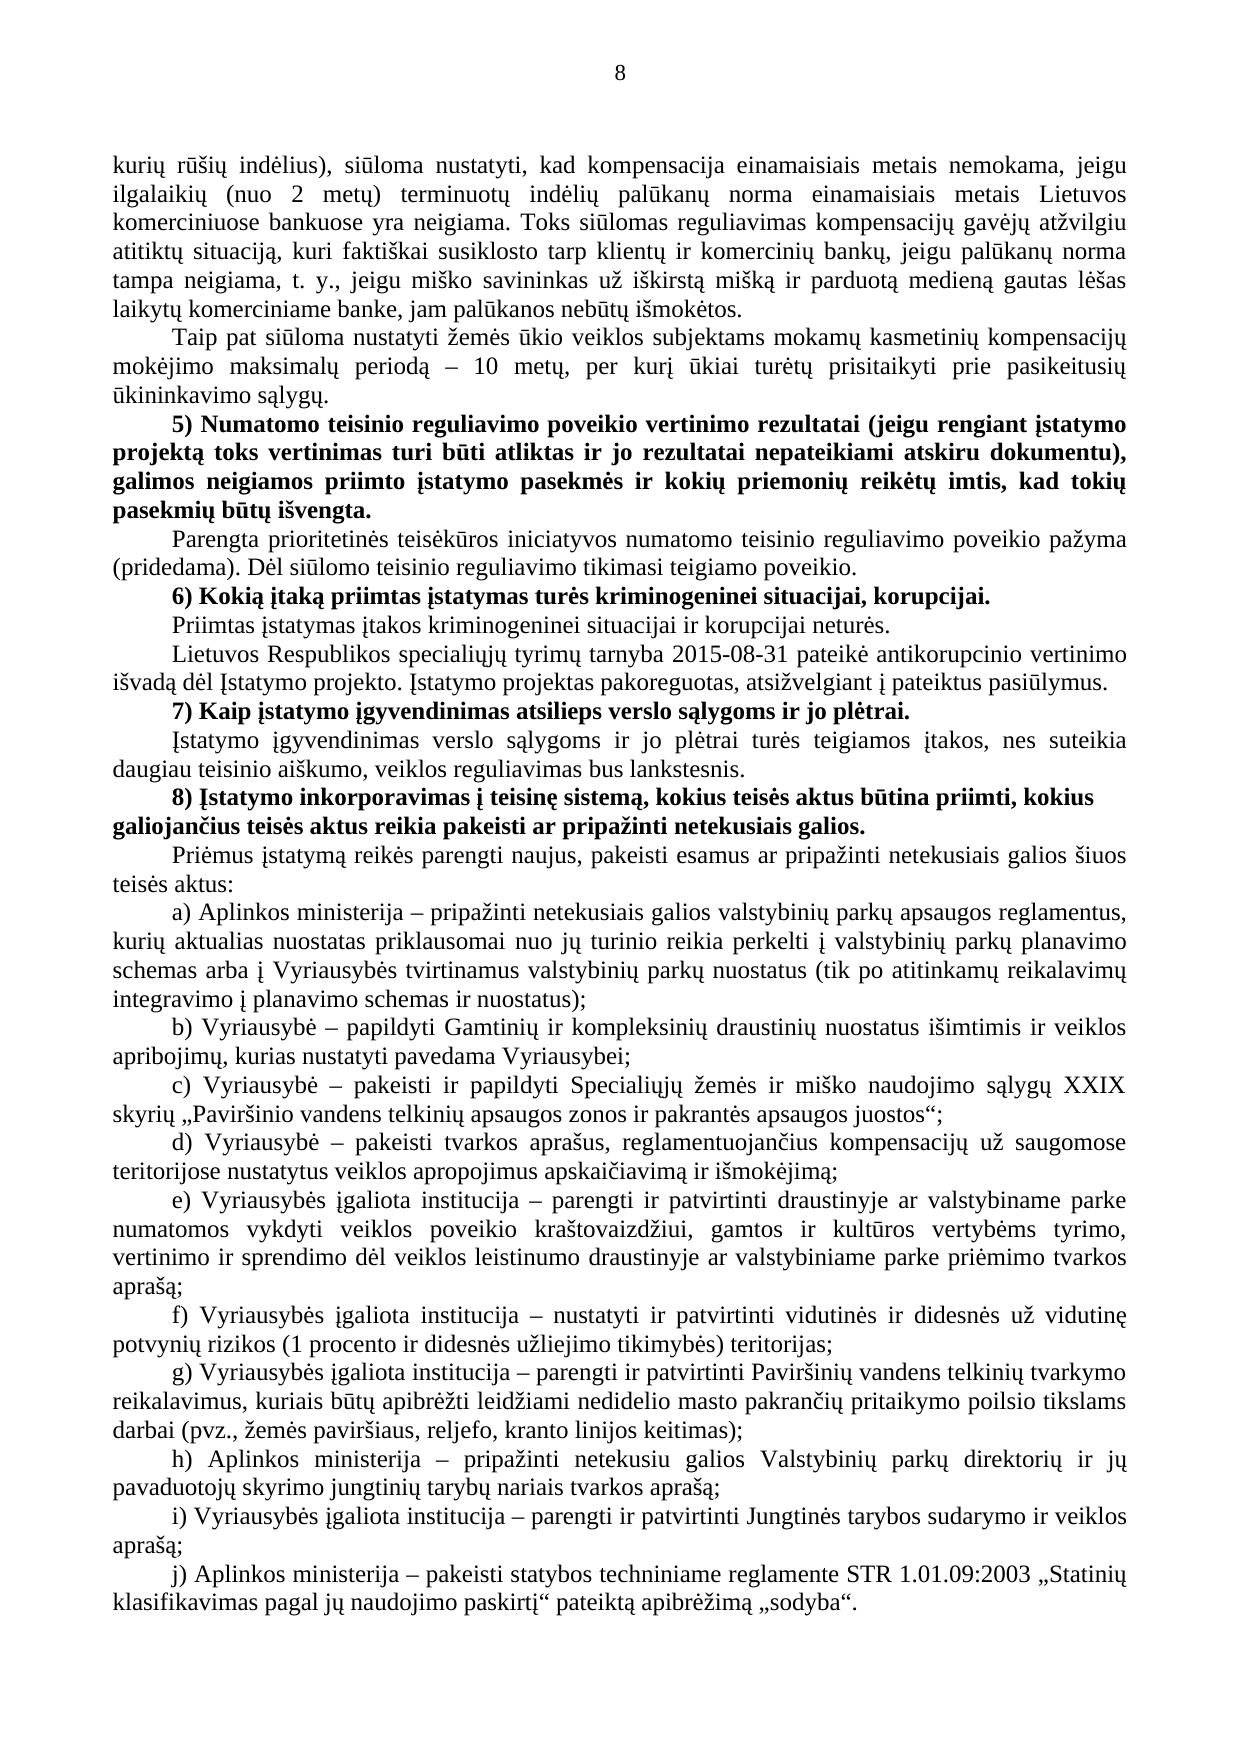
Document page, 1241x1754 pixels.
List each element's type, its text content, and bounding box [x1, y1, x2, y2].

text Priėmus įstatymą reikės parengti naujus, pakeisti esamus ar pripažinti netekusiais galios šiuos teisės aktus: [112, 840, 1128, 897]
text 5) Numatomo teisinio reguliavimo poveikio vertinimo rezultatai (jeigu rengiant įstatymo projektą toks vertinimas turi būti atliktas ir jo rezultatai nepateikiami atskiru dokumentu), galimos neigiamos priimto įstatymo pasekmės ir kokių priemonių reikėtų imtis, kad tokių pasekmių būtų išvengta. [112, 409, 1128, 524]
text 7) Kaip įstatymo įgyvendinimas atsilieps verslo sąlygoms ir jo plėtrai. [112, 696, 1128, 725]
text Priimtas įstatymas įtakos kriminogeninei situacijai ir korupcijai neturės. [112, 610, 1128, 639]
text f) Vyriausybės įgaliota institucija – nustatyti ir patvirtinti vidutinės ir didesnės už vidutinę potvynių rizikos (1 procento ir didesnės užliejimo tikimybės) teritorijas; [112, 1300, 1128, 1357]
text i) Vyriausybės įgaliota institucija – parengti ir patvirtinti Jungtinės tarybos sudarymo ir veiklos aprašą; [112, 1501, 1128, 1559]
text kurių rūšių indėlius), siūloma nustatyti, kad kompensacija einamaisiais metais nemokama, jeigu ilgalaikių (nuo 2 metų) terminuotų indėlių palūkanų norma einamaisiais metais Lietuvos komerciniuose bankuose yra neigiama. Toks siūlomas reguliavimas kompensacijų gavėjų atžvilgiu atitiktų situaciją, kuri faktiškai susiklosto tarp klientų ir komercinių bankų, jeigu palūkanų norma tampa neigiama, t. y., jeigu miško savininkas už iškirstą mišką ir parduotą medieną gautas lėšas laikytų komerciniame banke, jam palūkanos nebūtų išmokėtos. [112, 150, 1128, 322]
text j) Aplinkos ministerija – pakeisti statybos techniniame reglamente STR 1.01.09:2003 „Statinių klasifikavimas pagal jų naudojimo paskirtį“ pateiktą apibrėžimą „sodyba“. [112, 1559, 1128, 1616]
text a) Aplinkos ministerija – pripažinti netekusiais galios valstybinių parkų apsaugos reglamentus, kurių aktualias nuostatas priklausomai nuo jų turinio reikia perkelti į valstybinių parkų planavimo schemas arba į Vyriausybės tvirtinamus valstybinių parkų nuostatus (tik po atitinkamų reikalavimų integravimo į planavimo schemas ir nuostatus); [112, 897, 1128, 1012]
text g) Vyriausybės įgaliota institucija – parengti ir patvirtinti Paviršinių vandens telkinių tvarkymo reikalavimus, kuriais būtų apibrėžti leidžiami nedidelio masto pakrančių pritaikymo poilsio tikslams darbai (pvz., žemės paviršiaus, reljefo, kranto linijos keitimas); [112, 1357, 1128, 1444]
text Lietuvos Respublikos specialiųjų tyrimų tarnyba 2015-08-31 pateikė antikorupcinio vertinimo išvadą dėl Įstatymo projekto. Įstatymo projektas pakoreguotas, atsižvelgiant į pateiktus pasiūlymus. [112, 639, 1128, 696]
text Parengta prioritetinės teisėkūros iniciatyvos numatomo teisinio reguliavimo poveikio pažyma (pridedama). Dėl siūlomo teisinio reguliavimo tikimasi teigiamo poveikio. [112, 524, 1128, 581]
text b) Vyriausybė – papildyti Gamtinių ir kompleksinių draustinių nuostatus išimtimis ir veiklos apribojimų, kurias nustatyti pavedama Vyriausybei; [112, 1012, 1128, 1070]
text Taip pat siūloma nustatyti žemės ūkio veiklos subjektams mokamų kasmetinių kompensacijų mokėjimo maksimalų periodą – 10 metų, per kurį ūkiai turėtų prisitaikyti prie pasikeitusių ūkininkavimo sąlygų. [112, 322, 1128, 409]
text Įstatymo įgyvendinimas verslo sąlygoms ir jo plėtrai turės teigiamos įtakos, nes suteikia daugiau teisinio aiškumo, veiklos reguliavimas bus lankstesnis. [112, 725, 1128, 782]
text d) Vyriausybė – pakeisti tvarkos aprašus, reglamentuojančius kompensacijų už saugomose teritorijose nustatytus veiklos apropojimus apskaičiavimą ir išmokėjimą; [112, 1127, 1128, 1185]
text h) Aplinkos ministerija – pripažinti netekusiu galios Valstybinių parkų direktorių ir jų pavaduotojų skyrimo jungtinių tarybų nariais tvarkos aprašą; [112, 1444, 1128, 1501]
text c) Vyriausybė – pakeisti ir papildyti Specialiųjų žemės ir miško naudojimo sąlygų XXIX skyrių „Paviršinio vandens telkinių apsaugos zonos ir pakrantės apsaugos juostos“; [112, 1070, 1128, 1127]
text e) Vyriausybės įgaliota institucija – parengti ir patvirtinti draustinyje ar valstybiname parke numatomos vykdyti veiklos poveikio kraštovaizdžiui, gamtos ir kultūros vertybėms tyrimo, vertinimo ir sprendimo dėl veiklos leistinumo draustinyje ar valstybiniame parke priėmimo tvarkos aprašą; [112, 1185, 1128, 1300]
text 6) Kokią įtaką priimtas įstatymas turės kriminogeninei situacijai, korupcijai. [112, 581, 1128, 610]
text 8) Įstatymo inkorporavimas į teisinę sistemą, kokius teisės aktus būtina priimti, kokius galiojančius teisės aktus reikia pakeisti ar pripažinti netekusiais galios. [112, 782, 1128, 840]
